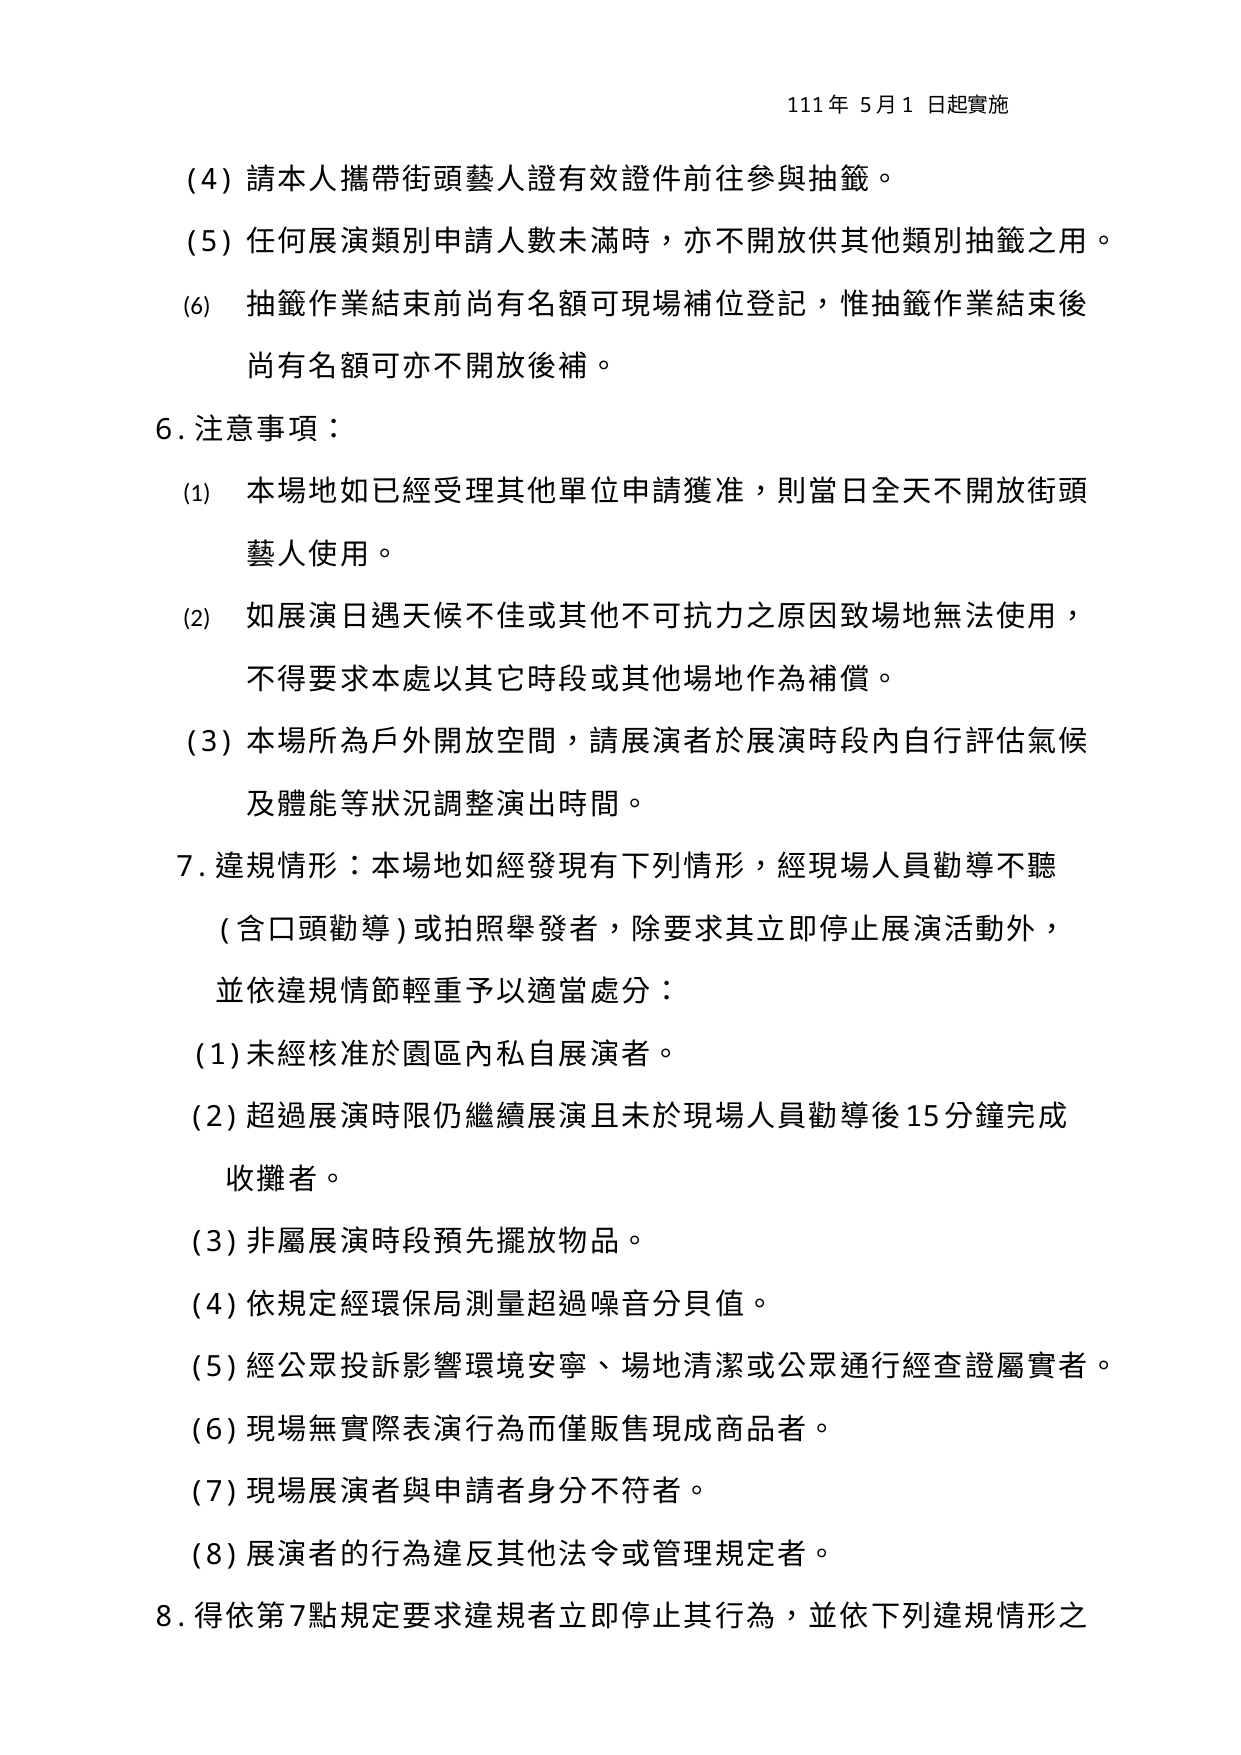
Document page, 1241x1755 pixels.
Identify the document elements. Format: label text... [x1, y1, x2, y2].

text 8.得依第7點規定要求違規者立即停止其行為，並依下列違規情形之 [151, 1572, 1089, 1635]
list 本場地如已經受理其他單位申請獲准，則當日全天不開放街頭藝人使用。 [181, 447, 1089, 572]
text (5)經公眾投訴影響環境安寧、場地清潔或公眾通行經查證屬實者。 [181, 1322, 1089, 1385]
text (6)現場無實際表演行為而僅販售現成商品者。 [181, 1385, 1089, 1447]
text (8)展演者的行為違反其他法令或管理規定者。 [181, 1510, 1089, 1572]
text (7)現場展演者與申請者身分不符者。 [181, 1447, 1089, 1510]
text (4)依規定經環保局測量超過噪音分貝值。 [181, 1260, 1089, 1322]
list 如展演日遇天候不佳或其他不可抗力之原因致場地無法使用，不得要求本處以其它時段或其他場地作為補償。 [181, 572, 1089, 697]
list 請本人攜帶街頭藝人證有效證件前往參與抽籤。 [181, 135, 1089, 197]
text 7.違規情形：本場地如經發現有下列情形，經現場人員勸導不聽 (含口頭勸導)或拍照舉發者，除要求其立即停止展演活動外，並依違規情節輕重予以適當處分： [166, 822, 1089, 1010]
text (2)超過展演時限仍繼續展演且未於現場人員勸導後15分鐘完成收攤者。 [181, 1072, 1089, 1197]
list 任何展演類別申請人數未滿時，亦不開放供其他類別抽籤之用。 [181, 197, 1089, 260]
text (1)未經核准於園區內私自展演者。 [166, 1010, 1089, 1072]
text (3)非屬展演時段預先擺放物品。 [181, 1197, 1089, 1260]
text 6.注意事項： [151, 385, 1089, 447]
list 本場所為戶外開放空間，請展演者於展演時段內自行評估氣候及體能等狀況調整演出時間。 [181, 697, 1089, 822]
list 抽籤作業結束前尚有名額可現場補位登記，惟抽籤作業結束後尚有名額可亦不開放後補。 [181, 260, 1089, 385]
